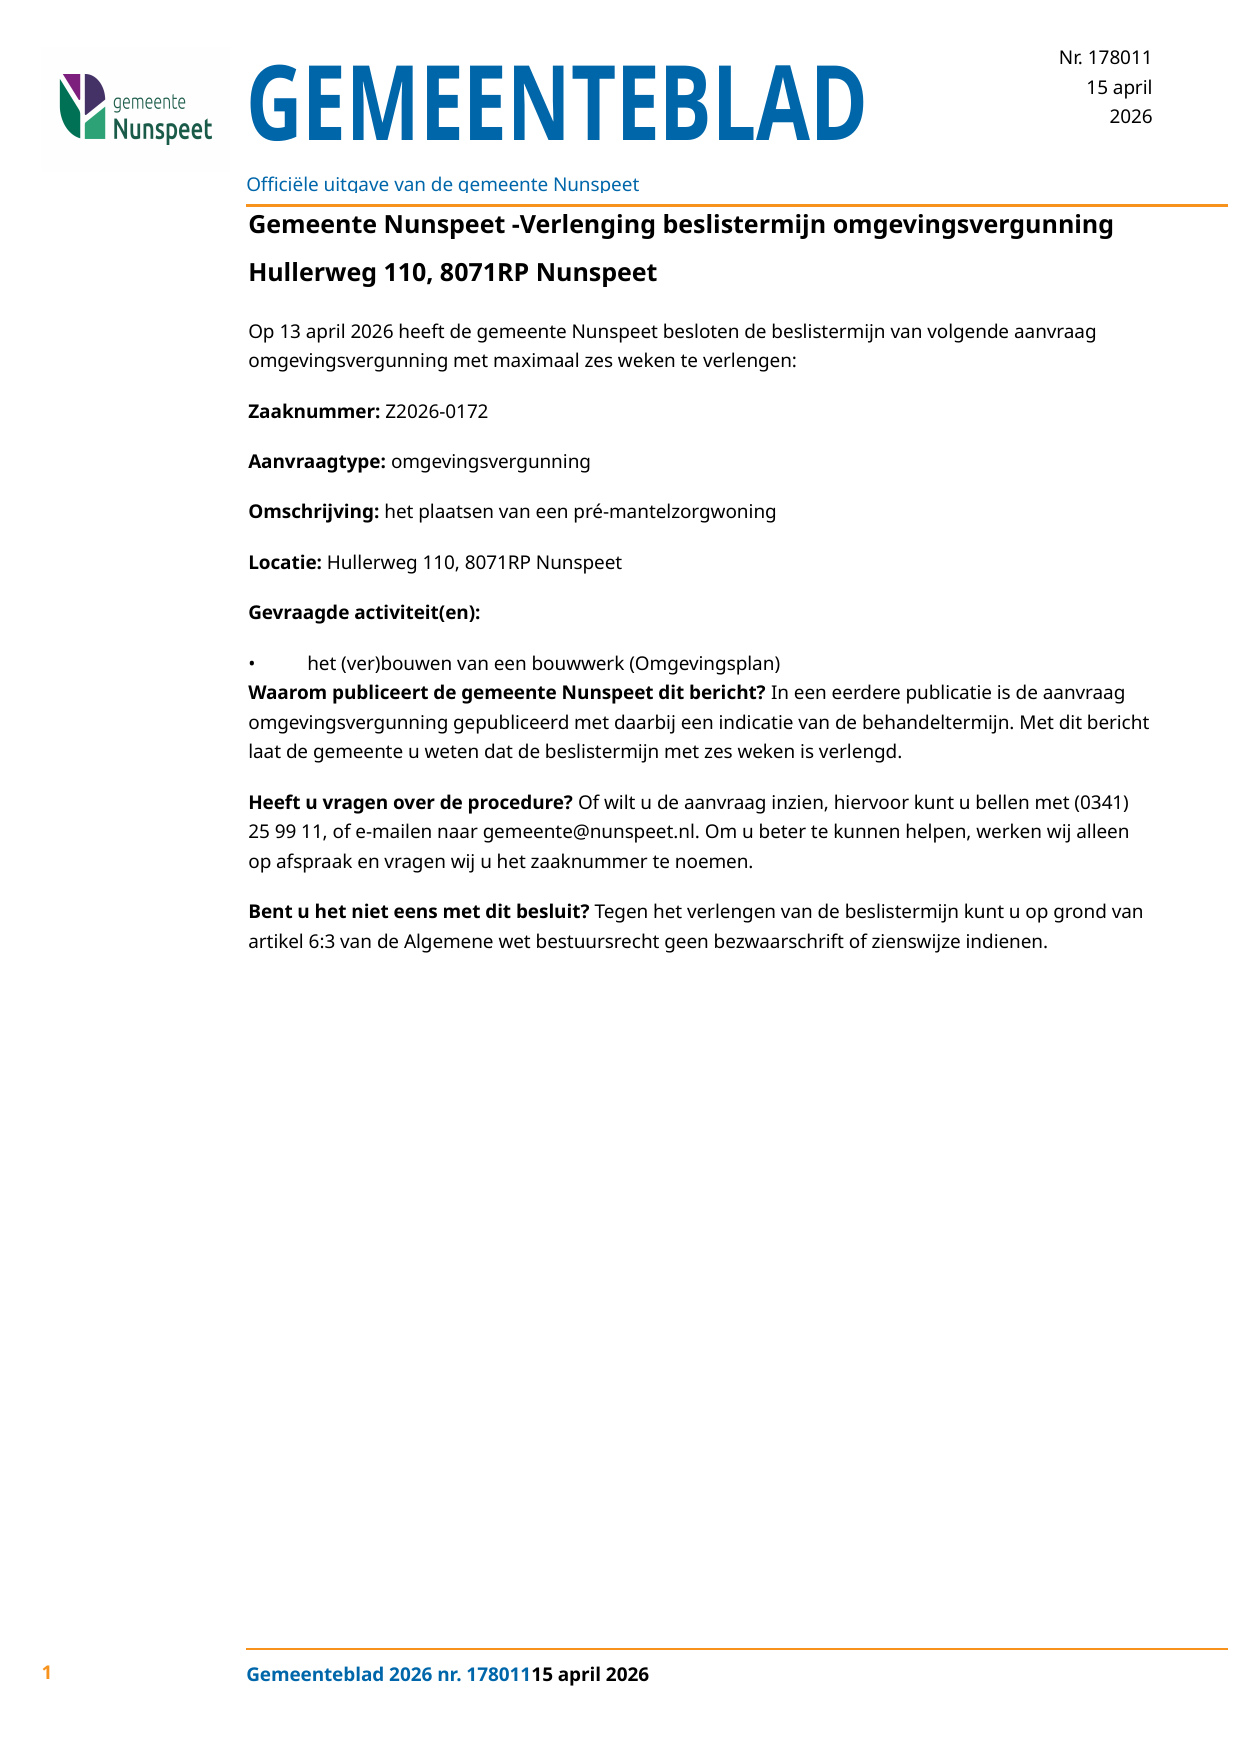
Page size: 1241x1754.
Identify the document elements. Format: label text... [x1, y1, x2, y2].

text Gemeente Nunspeet -Verlenging beslistermijn omgevingsvergunning Hullerweg 110, 8071RP Nunspeet [248, 207, 1152, 288]
text Zaaknummer: Z2026-0172 [248, 398, 1152, 424]
text Heeft u vragen over de procedure? Of wilt u de aanvraag inzien, hiervoor kunt u bellen met (0341) 25 99 11, of e-mailen naar gemeente@nunspeet.nl. Om u beter te kunnen helpen, werken wij alleen op afspraak en vragen wij u het zaaknummer te noemen. [248, 789, 1152, 874]
text Locatie: Hullerweg 110, 8071RP Nunspeet [248, 549, 1152, 575]
text Bent u het niet eens met dit besluit? Tegen het verlengen van de beslistermijn kunt u op grond van artikel 6:3 van de Algemene wet bestuursrecht geen bezwaarschrift of zienswijze indienen. [248, 899, 1152, 954]
text Omschrijving: het plaatsen van een pré-mantelzorgwoning [248, 499, 1152, 524]
text Op 13 april 2026 heeft de gemeente Nunspeet besloten de beslistermijn van volgende aanvraag omgevingsvergunning met maximaal zes weken te verlengen: [248, 318, 1152, 373]
text Aanvraagtype: omgevingsvergunning [248, 448, 1152, 474]
text Waarom publiceert de gemeente Nunspeet dit bericht? In een eerdere publicatie is de aanvraag omgevingsvergunning gepubliceerd met daarbij een indicatie van de behandeltermijn. Met dit bericht laat de gemeente u weten dat de beslistermijn met zes weken is verlengd. [248, 679, 1152, 764]
picture [41, 47, 231, 172]
text Gevraagde activiteit(en): [248, 599, 1152, 625]
list het (ver)bouwen van een bouwwerk (Omgevingsplan) [248, 650, 1152, 676]
